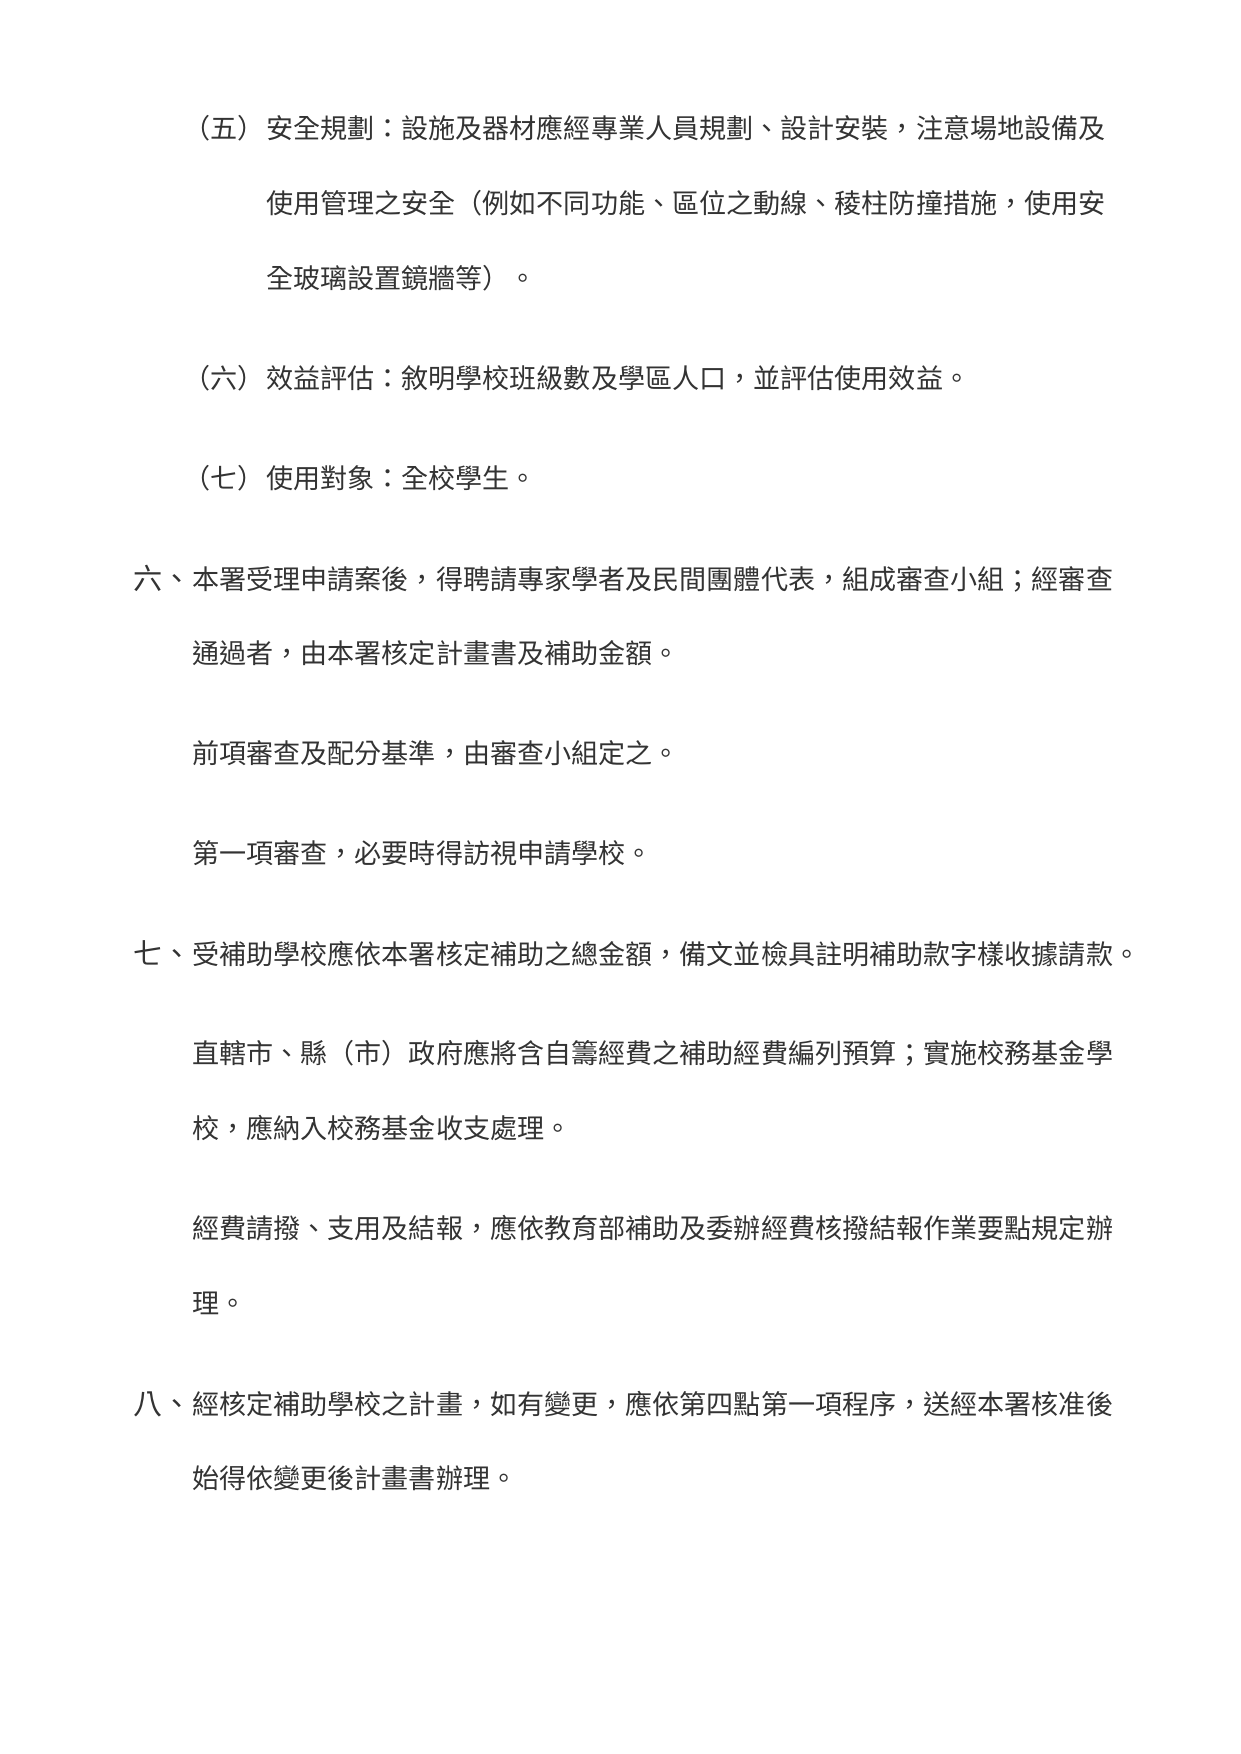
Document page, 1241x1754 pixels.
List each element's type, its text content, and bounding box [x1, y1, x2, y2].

list 經費請撥、支用及結報，應依教育部補助及委辦經費核撥結報作業要點規定辦理。 [192, 1189, 1122, 1339]
list 效益評估：敘明學校班級數及學區人口，並評估使用效益。 [183, 339, 1122, 414]
list 前項審查及配分基準，由審查小組定之。 [192, 714, 1122, 789]
list 直轄市、縣（市）政府應將含自籌經費之補助經費編列預算；實施校務基金學校，應納入校務基金收支處理。 [192, 1014, 1122, 1164]
list 安全規劃：設施及器材應經專業人員規劃、設計安裝，注意場地設備及使用管理之安全（例如不同功能、區位之動線、稜柱防撞措施，使用安全玻璃設置鏡牆等）。 [183, 89, 1122, 314]
list 受補助學校應依本署核定補助之總金額，備文並檢具註明補助款字樣收據請款。 [133, 914, 1122, 989]
list 本署受理申請案後，得聘請專家學者及民間團體代表，組成審查小組；經審查通過者，由本署核定計畫書及補助金額。 [133, 539, 1122, 689]
list 第一項審查，必要時得訪視申請學校。 [192, 814, 1122, 889]
list 使用對象：全校學生。 [183, 439, 1122, 514]
list 經核定補助學校之計畫，如有變更，應依第四點第一項程序，送經本署核准後始得依變更後計畫書辦理。 [133, 1364, 1122, 1514]
